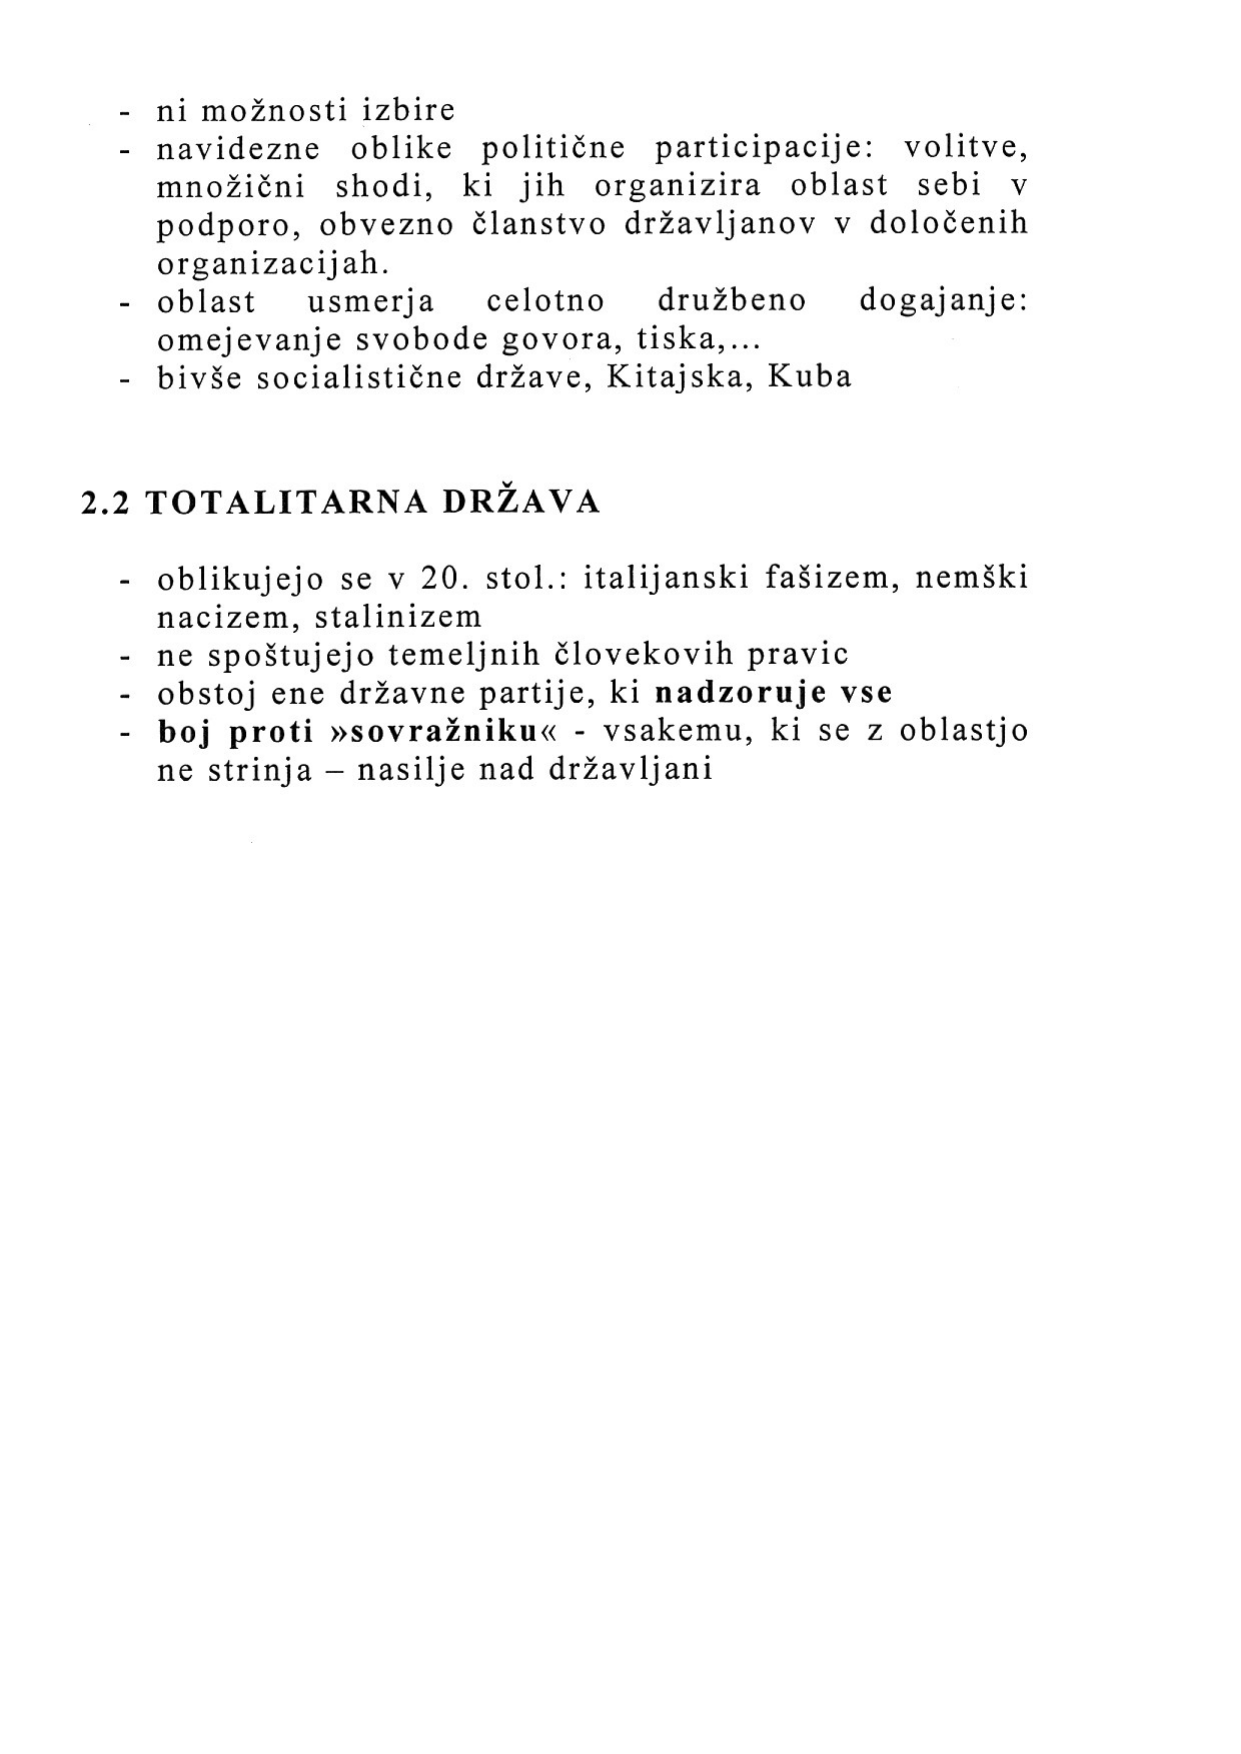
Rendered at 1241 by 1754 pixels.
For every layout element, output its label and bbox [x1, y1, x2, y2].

picture [0, 18, 1129, 883]
